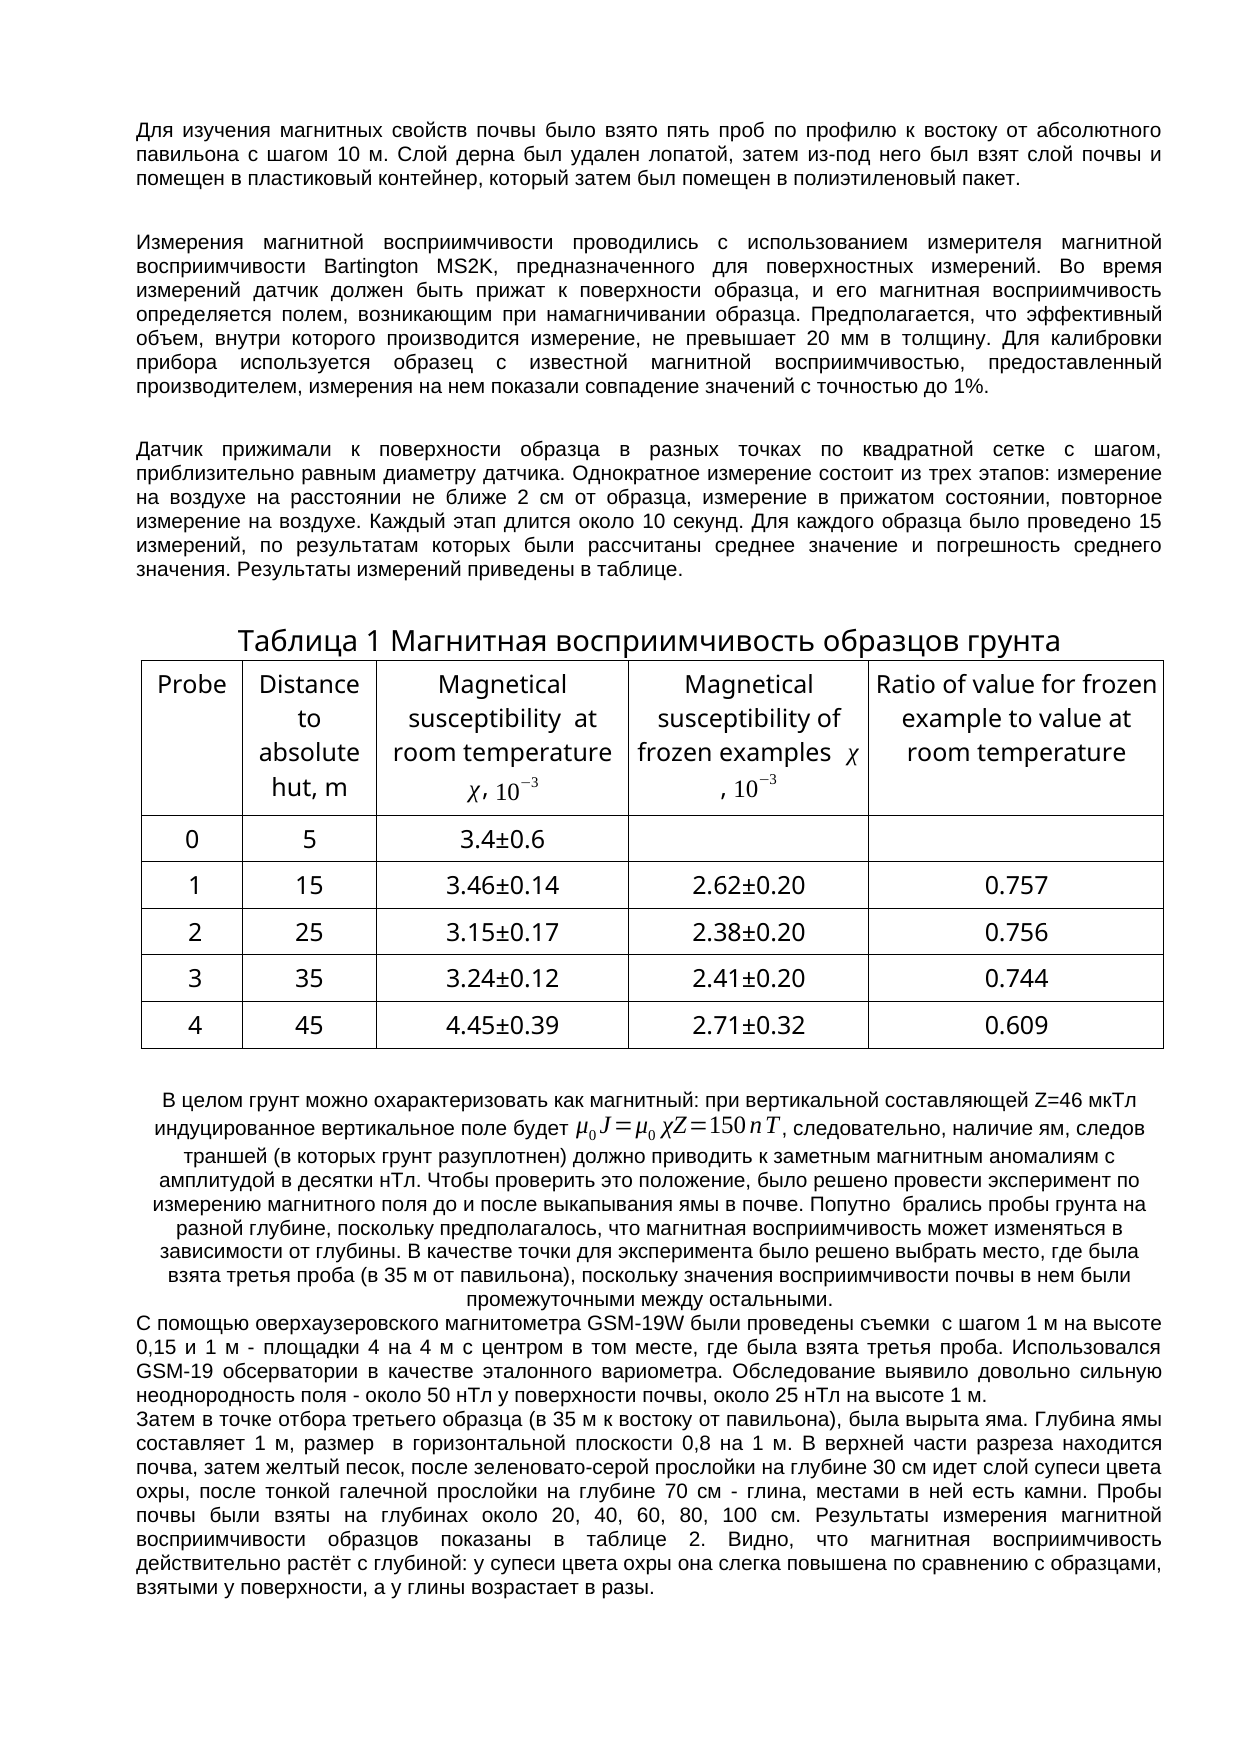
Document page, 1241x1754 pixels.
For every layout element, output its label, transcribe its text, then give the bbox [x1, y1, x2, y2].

table_cell 1 [142, 862, 242, 908]
table_cell 15 [243, 862, 376, 908]
table_cell 2.41±0.20 [629, 955, 868, 1001]
table_cell [629, 816, 868, 861]
table_cell 2.38±0.20 [629, 909, 868, 954]
text Измерения магнитной восприимчивости проводились с использованием измерителя магнитной восприимчивости Bartington MS2K, предназначенного для поверхностных измерений. Во время измерений датчик должен быть прижат к поверхности образца, и его магнитная восприимчивость определяется полем, возникающим при намагничивании образца. Предполагается, что эффективный объем, внутри которого производится измерение, не превышает 20 мм в толщину. Для калибровки прибора используется образец с известной магнитной восприимчивостью, предоставленный производителем, измерения на нем показали совпадение значений с точностью до 1%. [136, 230, 1163, 397]
table_cell 35 [243, 955, 376, 1001]
table_cell 3.46±0.14 [377, 862, 628, 908]
table_header Magnetical susceptibility of frozen examples , [629, 661, 868, 814]
text Затем в точке отбора третьего образца (в 35 м к востоку от павильона), была вырыта яма. Глубина ямы составляет 1 м, размер в горизонтальной плоскости 0,8 на 1 м. В верхней части разреза находится почва, затем желтый песок, после зеленовато-серой прослойки на глубине 30 см идет слой супеси цвета охры, после тонкой галечной прослойки на глубине 70 см - глина, местами в ней есть камни. Пробы почвы были взяты на глубинах около 20, 40, 60, 80, 100 см. Результаты измерения магнитной восприимчивости образцов показаны в таблице 2. Видно, что магнитная восприимчивость действительно растёт с глубиной: у супеси цвета охры она слегка повышена по сравнению с образцами, взятыми у поверхности, а у глины возрастает в разы. [136, 1407, 1163, 1599]
table_cell 0.744 [869, 955, 1163, 1001]
table_cell 0 [142, 816, 242, 861]
table_cell 4 [142, 1002, 242, 1047]
table_cell 2 [142, 909, 242, 954]
text В целом грунт можно охарактеризовать как магнитный: при вертикальной составляющей Z=46 мкТл индуцированное вертикальное поле будет , следовательно, наличие ям, следов траншей (в которых грунт разуплотнен) должно приводить к заметным магнитным аномалиям с амплитудой в десятки нТл. Чтобы проверить это положение, было решено провести эксперимент по измерению магнитного поля до и после выкапывания ямы в почве. Попутно брались пробы грунта на разной глубине, поскольку предполагалось, что магнитная восприимчивость может изменяться в зависимости от глубины. В качестве точки для эксперимента было решено выбрать место, где была взята третья проба (в 35 м от павильона), поскольку значения восприимчивости почвы в нем были промежуточными между остальными. [136, 1088, 1163, 1311]
table_cell 5 [243, 816, 376, 861]
table_cell 0.609 [869, 1002, 1163, 1047]
text Для изучения магнитных свойств почвы было взято пять проб по профилю к востоку от абсолютного павильона с шагом 10 м. Слой дерна был удален лопатой, затем из-под него был взят слой почвы и помещен в пластиковый контейнер, который затем был помещен в полиэтиленовый пакет. [136, 118, 1163, 190]
table_cell 3 [142, 955, 242, 1001]
table_cell 2.71±0.32 [629, 1002, 868, 1047]
table_cell 0.756 [869, 909, 1163, 954]
table_cell 3.24±0.12 [377, 955, 628, 1001]
table_cell 3.15±0.17 [377, 909, 628, 954]
table_cell 25 [243, 909, 376, 954]
table_cell 45 [243, 1002, 376, 1047]
table_header Distance to absolute hut, m [243, 661, 376, 814]
text С помощью оверхаузеровского магнитометра GSM-19W были проведены съемки с шагом 1 м на высоте 0,15 и 1 м - площадки 4 на 4 м с центром в том месте, где была взята третья проба. Использовался GSM-19 обсерватории в качестве эталонного вариометра. Обследование выявило довольно сильную неоднородность поля - около 50 нТл у поверхности почвы, около 25 нТл на высоте 1 м. [136, 1311, 1163, 1407]
table_header Ratio of value for frozen example to value at room temperature [869, 661, 1163, 814]
table_cell 2.62±0.20 [629, 862, 868, 908]
table_cell 4.45±0.39 [377, 1002, 628, 1047]
text Датчик прижимали к поверхности образца в разных точках по квадратной сетке с шагом, приблизительно равным диаметру датчика. Однократное измерение состоит из трех этапов: измерение на воздухе на расстоянии не ближе 2 см от образца, измерение в прижатом состоянии, повторное измерение на воздухе. Каждый этап длится около 10 секунд. Для каждого образца было проведено 15 измерений, по результатам которых были рассчитаны среднее значение и погрешность среднего значения. Результаты измерений приведены в таблице. [136, 437, 1163, 581]
table_header Magnetical susceptibility at room temperature , [377, 661, 628, 814]
table_header Probe [142, 661, 242, 814]
table_cell 3.4±0.6 [377, 816, 628, 861]
table_cell [869, 816, 1163, 861]
text Таблица 1 Магнитная восприимчивость образцов грунта [136, 621, 1163, 660]
table_cell 0.757 [869, 862, 1163, 908]
